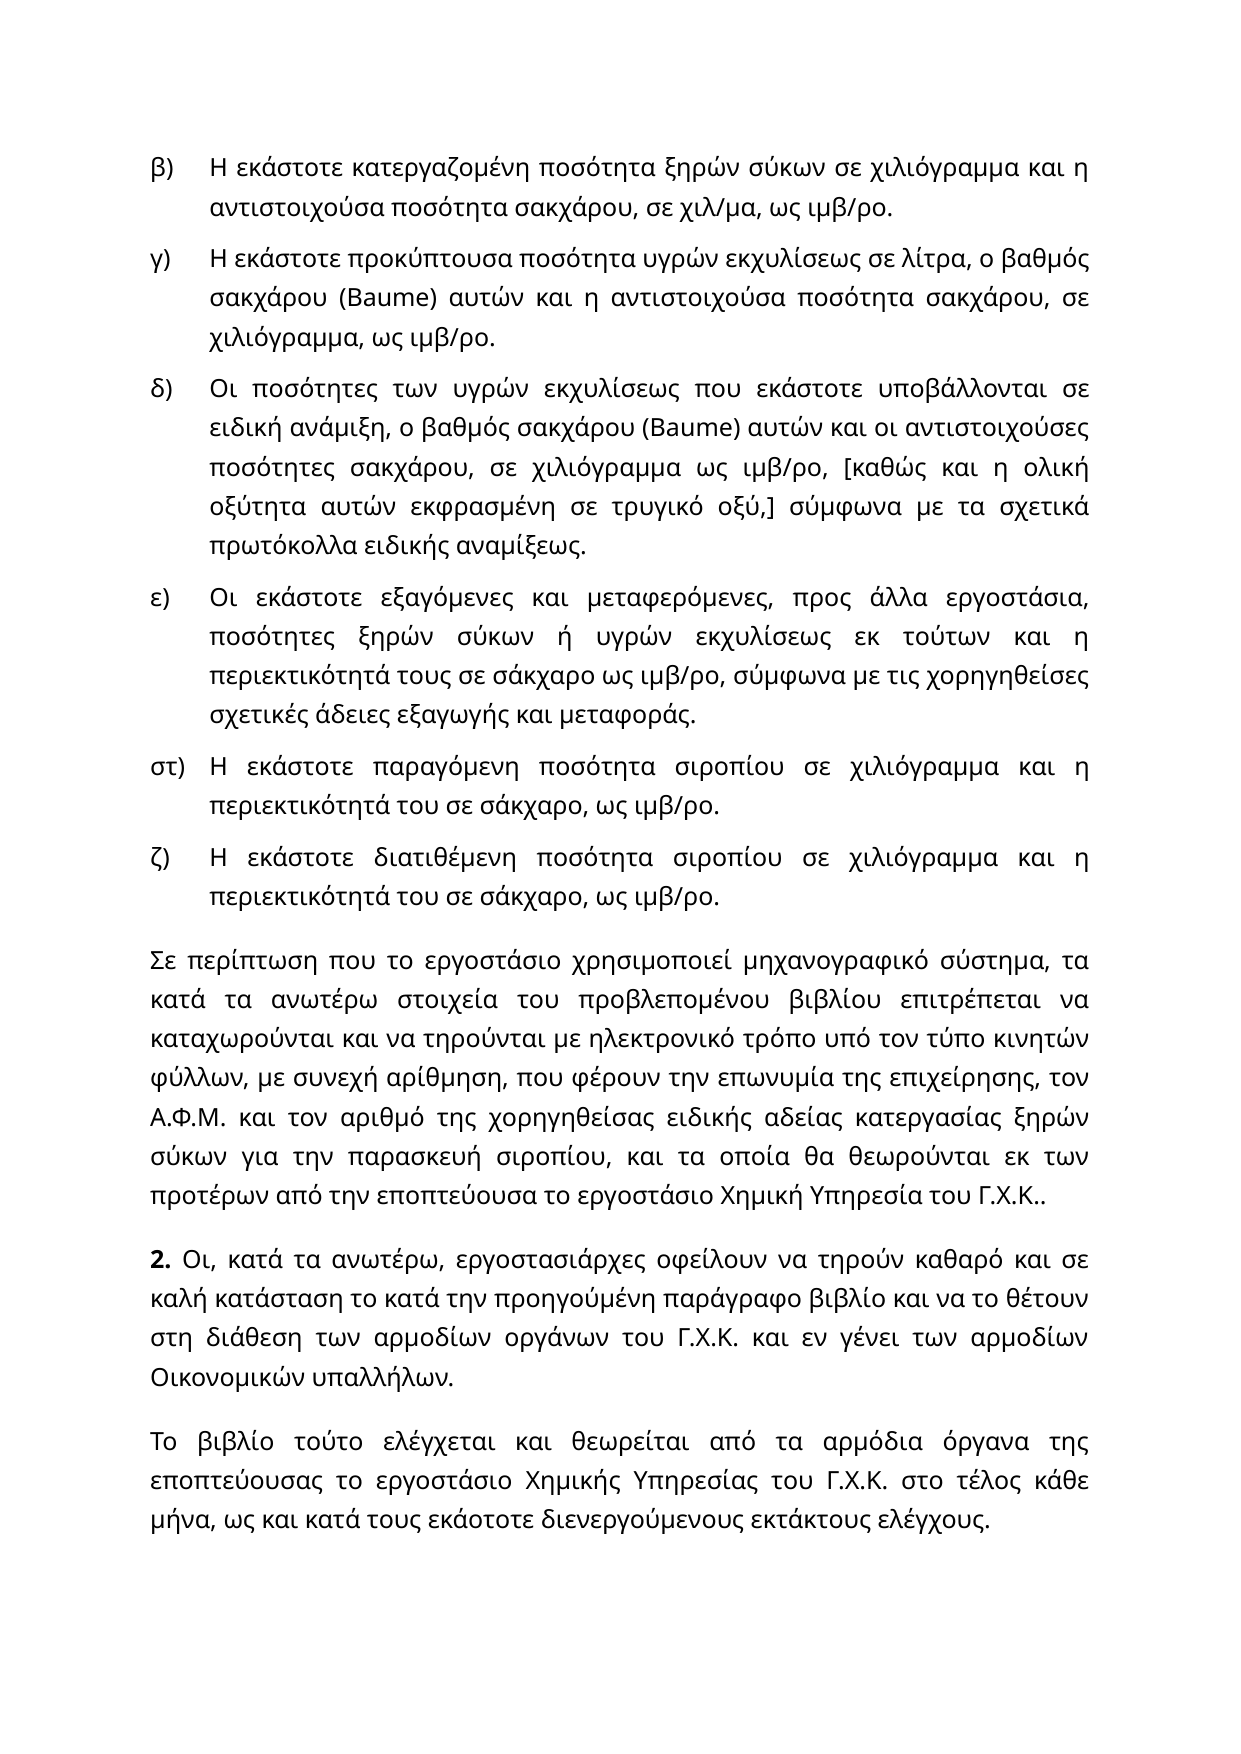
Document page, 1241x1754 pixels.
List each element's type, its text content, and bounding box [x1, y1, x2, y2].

list στ) Η εκάστοτε παραγόμενη ποσότητα σιροπίου σε χιλιόγραμμα και η περιεκτικότητά του σε σάκχαρο, ως ιμβ/ρο. [150, 748, 1090, 822]
text Σε περίπτωση που το εργοστάσιο χρησιμοποιεί μηχανογραφικό σύστημα, τα κατά τα ανωτέρω στοιχεία του προβλεπομένου βιβλίου επιτρέπεται να καταχωρούνται και να τηρούνται με ηλεκτρονικό τρόπο υπό τον τύπο κινητών φύλλων, με συνεχή αρίθμηση, που φέρουν την επωνυμία της επιχείρησης, τον Α.Φ.Μ. και τον αριθμό της χορηγηθείσας ειδικής αδείας κατεργασίας ξηρών σύκων για την παρασκευή σιροπίου, και τα οποία θα θεωρούνται εκ των προτέρων από την εποπτεύουσα το εργοστάσιο Χημική Υπηρεσία του Γ.Χ.Κ.. [150, 942, 1090, 1212]
list δ) Οι ποσότητες των υγρών εκχυλίσεως που εκάστοτε υποβάλλονται σε ειδική ανάμιξη, ο βαθμός σακχάρου (Baume) αυτών και οι αντιστοιχούσες ποσότητες σακχάρου, σε χιλιόγραμμα ως ιμβ/ρο, [καθώς και η ολική οξύτητα αυτών εκφρασμένη σε τρυγικό οξύ,] σύμφωνα με τα σχετικά πρωτόκολλα ειδικής αναμίξεως. [150, 371, 1090, 562]
list β) Η εκάστοτε κατεργαζομένη ποσότητα ξηρών σύκων σε χιλιόγραμμα και η αντιστοιχούσα ποσότητα σακχάρου, σε χιλ/μα, ως ιμβ/ρο. [150, 150, 1090, 223]
list ζ) Η εκάστοτε διατιθέμενη ποσότητα σιροπίου σε χιλιόγραμμα και η περιεκτικότητά του σε σάκχαρο, ως ιμβ/ρο. [150, 839, 1090, 912]
text 2. Οι, κατά τα ανωτέρω, εργοστασιάρχες οφείλουν να τηρούν καθαρό και σε καλή κατάσταση το κατά την προηγούμένη παράγραφο βιβλίο και να το θέτουν στη διάθεση των αρμοδίων οργάνων του Γ.Χ.Κ. και εν γένει των αρμοδίων Οικονομικών υπαλλήλων. [150, 1242, 1090, 1393]
list ε) Οι εκάστοτε εξαγόμενες και μεταφερόμενες, προς άλλα εργοστάσια, ποσότητες ξηρών σύκων ή υγρών εκχυλίσεως εκ τούτων και η περιεκτικότητά τους σε σάκχαρο ως ιμβ/ρο, σύμφωνα με τις χορηγηθείσες σχετικές άδειες εξαγωγής και μεταφοράς. [150, 579, 1090, 731]
list γ) Η εκάστοτε προκύπτουσα ποσότητα υγρών εκχυλίσεως σε λίτρα, ο βαθμός σακχάρου (Baume) αυτών και η αντιστοιχούσα ποσότητα σακχάρου, σε χιλιόγραμμα, ως ιμβ/ρο. [150, 241, 1090, 353]
text Το βιβλίο τούτο ελέγχεται και θεωρείται από τα αρμόδια όργανα της εποπτεύουσας το εργοστάσιο Χημικής Υπηρεσίας του Γ.Χ.Κ. στο τέλος κάθε μήνα, ως και κατά τους εκάοτοτε διενεργούμενους εκτάκτους ελέγχους. [150, 1423, 1090, 1536]
